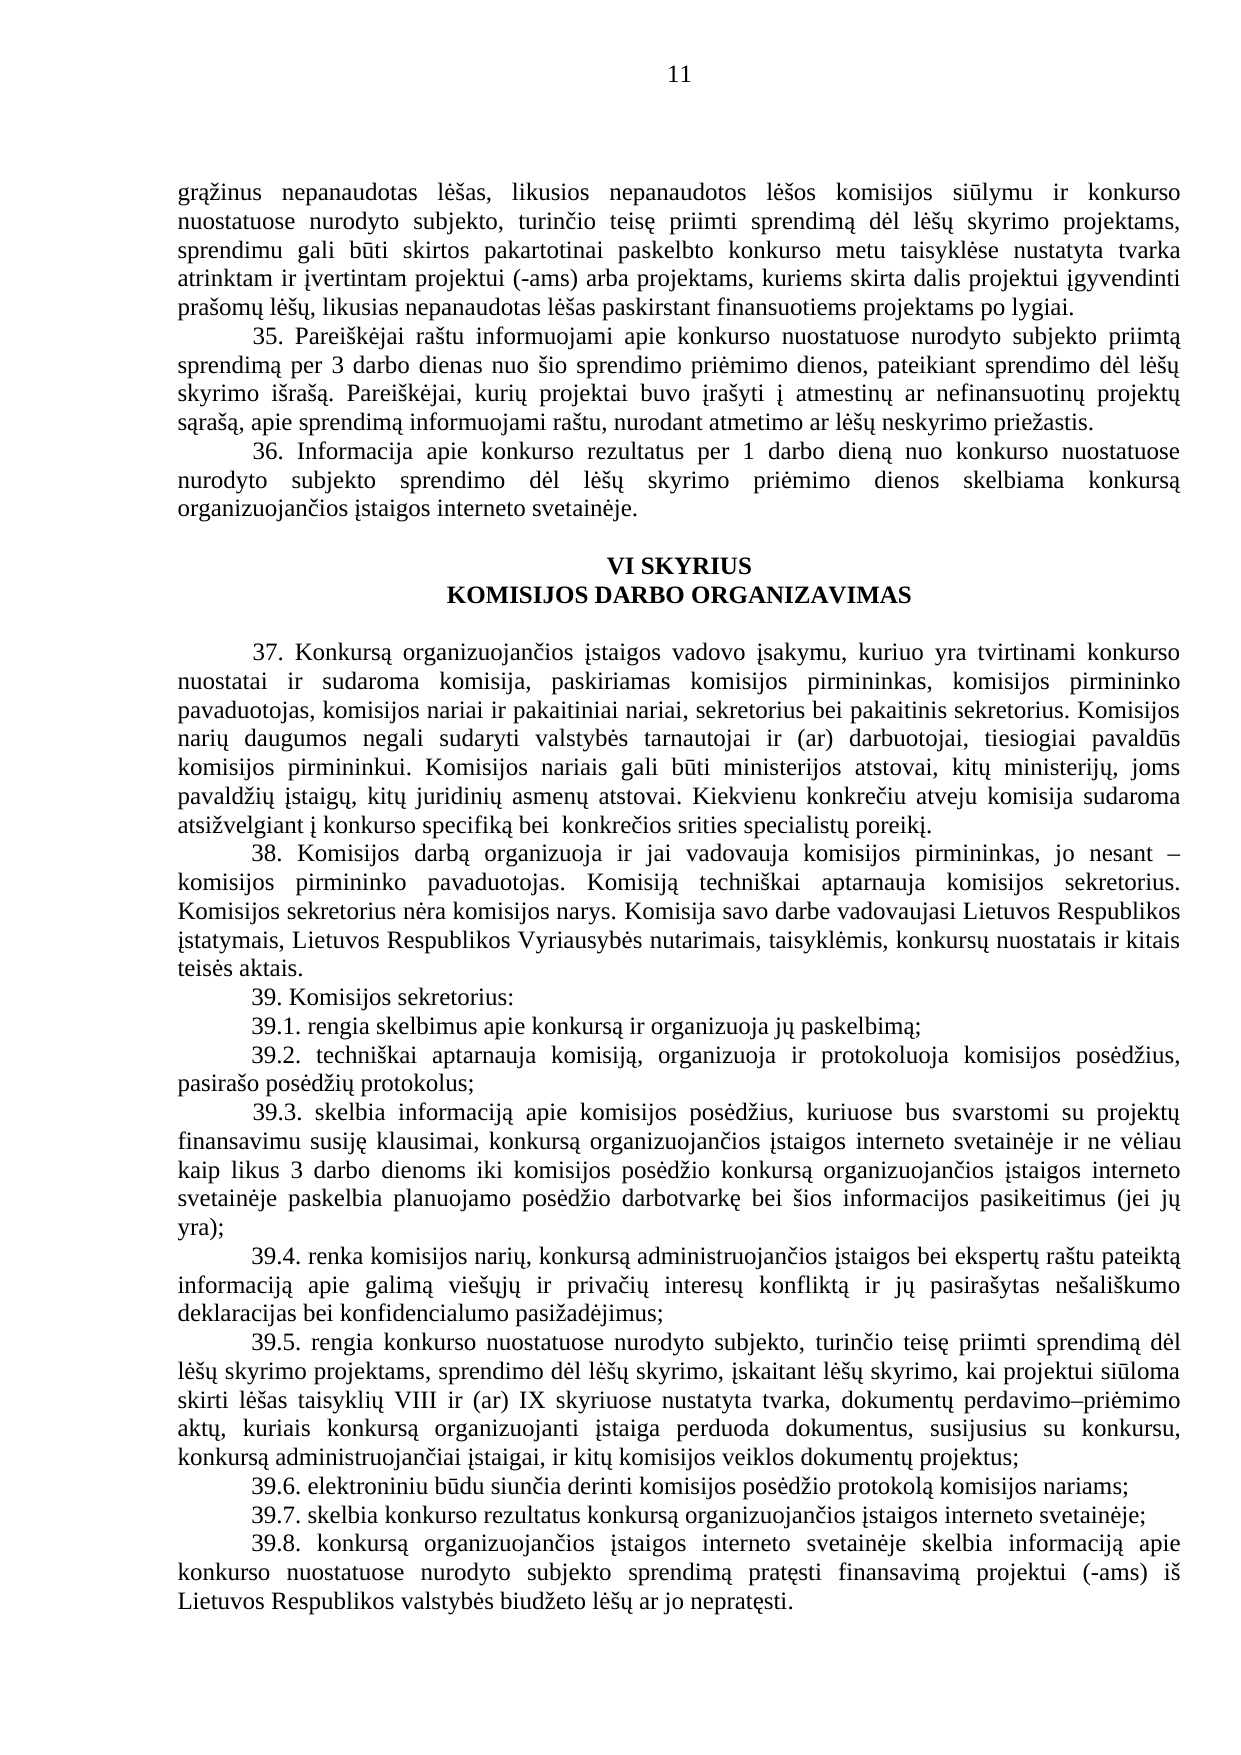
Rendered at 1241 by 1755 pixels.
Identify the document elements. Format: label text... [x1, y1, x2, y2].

text VI SKYRIUS [177, 551, 1181, 580]
text 39.1. rengia skelbimus apie konkursą ir organizuoja jų paskelbimą; [177, 1011, 1181, 1040]
text 39.3. skelbia informaciją apie komisijos posėdžius, kuriuose bus svarstomi su projektų finansavimu susiję klausimai, konkursą organizuojančios įstaigos interneto svetainėje ir ne vėliau kaip likus 3 darbo dienoms iki komisijos posėdžio konkursą organizuojančios įstaigos interneto svetainėje paskelbia planuojamo posėdžio darbotvarkę bei šios informacijos pasikeitimus (jei jų yra); [177, 1097, 1181, 1241]
text 35. Pareiškėjai raštu informuojami apie konkurso nuostatuose nurodyto subjekto priimtą sprendimą per 3 darbo dienas nuo šio sprendimo priėmimo dienos, pateikiant sprendimo dėl lėšų skyrimo išrašą. Pareiškėjai, kurių projektai buvo įrašyti į atmestinų ar nefinansuotinų projektų sąrašą, apie sprendimą informuojami raštu, nurodant atmetimo ar lėšų neskyrimo priežastis. [177, 321, 1181, 436]
text 39.2. techniškai aptarnauja komisiją, organizuoja ir protokoluoja komisijos posėdžius, pasirašo posėdžių protokolus; [177, 1040, 1181, 1097]
text grąžinus nepanaudotas lėšas, likusios nepanaudotos lėšos komisijos siūlymu ir konkurso nuostatuose nurodyto subjekto, turinčio teisę priimti sprendimą dėl lėšų skyrimo projektams, sprendimu gali būti skirtos pakartotinai paskelbto konkurso metu taisyklėse nustatyta tvarka atrinktam ir įvertintam projektui (-ams) arba projektams, kuriems skirta dalis projektui įgyvendinti prašomų lėšų, likusias nepanaudotas lėšas paskirstant finansuotiems projektams po lygiai. [177, 177, 1181, 321]
text 39. Komisijos sekretorius: [177, 982, 1181, 1011]
text 39.5. rengia konkurso nuostatuose nurodyto subjekto, turinčio teisę priimti sprendimą dėl lėšų skyrimo projektams, sprendimo dėl lėšų skyrimo, įskaitant lėšų skyrimo, kai projektui siūloma skirti lėšas taisyklių VIII ir (ar) IX skyriuose nustatyta tvarka, dokumentų perdavimo–priėmimo aktų, kuriais konkursą organizuojanti įstaiga perduoda dokumentus, susijusius su konkursu, konkursą administruojančiai įstaigai, ir kitų komisijos veiklos dokumentų projektus; [177, 1327, 1181, 1471]
text 39.6. elektroniniu būdu siunčia derinti komisijos posėdžio protokolą komisijos nariams; [177, 1471, 1181, 1500]
text KOMISIJOS DARBO ORGANIZAVIMAS [177, 580, 1181, 608]
text 38. Komisijos darbą organizuoja ir jai vadovauja komisijos pirmininkas, jo nesant – komisijos pirmininko pavaduotojas. Komisiją techniškai aptarnauja komisijos sekretorius. Komisijos sekretorius nėra komisijos narys. Komisija savo darbe vadovaujasi Lietuvos Respublikos įstatymais, Lietuvos Respublikos Vyriausybės nutarimais, taisyklėmis, konkursų nuostatais ir kitais teisės aktais. [177, 838, 1181, 982]
text 39.7. skelbia konkurso rezultatus konkursą organizuojančios įstaigos interneto svetainėje; [177, 1500, 1181, 1528]
text 39.4. renka komisijos narių, konkursą administruojančios įstaigos bei ekspertų raštu pateiktą informaciją apie galimą viešųjų ir privačių interesų konfliktą ir jų pasirašytas nešališkumo deklaracijas bei konfidencialumo pasižadėjimus; [177, 1241, 1181, 1327]
text 39.8. konkursą organizuojančios įstaigos interneto svetainėje skelbia informaciją apie konkurso nuostatuose nurodyto subjekto sprendimą pratęsti finansavimą projektui (-ams) iš Lietuvos Respublikos valstybės biudžeto lėšų ar jo nepratęsti. [177, 1528, 1181, 1615]
text 36. Informacija apie konkurso rezultatus per 1 darbo dieną nuo konkurso nuostatuose nurodyto subjekto sprendimo dėl lėšų skyrimo priėmimo dienos skelbiama konkursą organizuojančios įstaigos interneto svetainėje. [177, 436, 1181, 522]
text 37. Konkursą organizuojančios įstaigos vadovo įsakymu, kuriuo yra tvirtinami konkurso nuostatai ir sudaroma komisija, paskiriamas komisijos pirmininkas, komisijos pirmininko pavaduotojas, komisijos nariai ir pakaitiniai nariai, sekretorius bei pakaitinis sekretorius. Komisijos narių daugumos negali sudaryti valstybės tarnautojai ir (ar) darbuotojai, tiesiogiai pavaldūs komisijos pirmininkui. Komisijos nariais gali būti ministerijos atstovai, kitų ministerijų, joms pavaldžių įstaigų, kitų juridinių asmenų atstovai. Kiekvienu konkrečiu atveju komisija sudaroma atsižvelgiant į konkurso specifiką bei konkrečios srities specialistų poreikį. [177, 637, 1181, 838]
